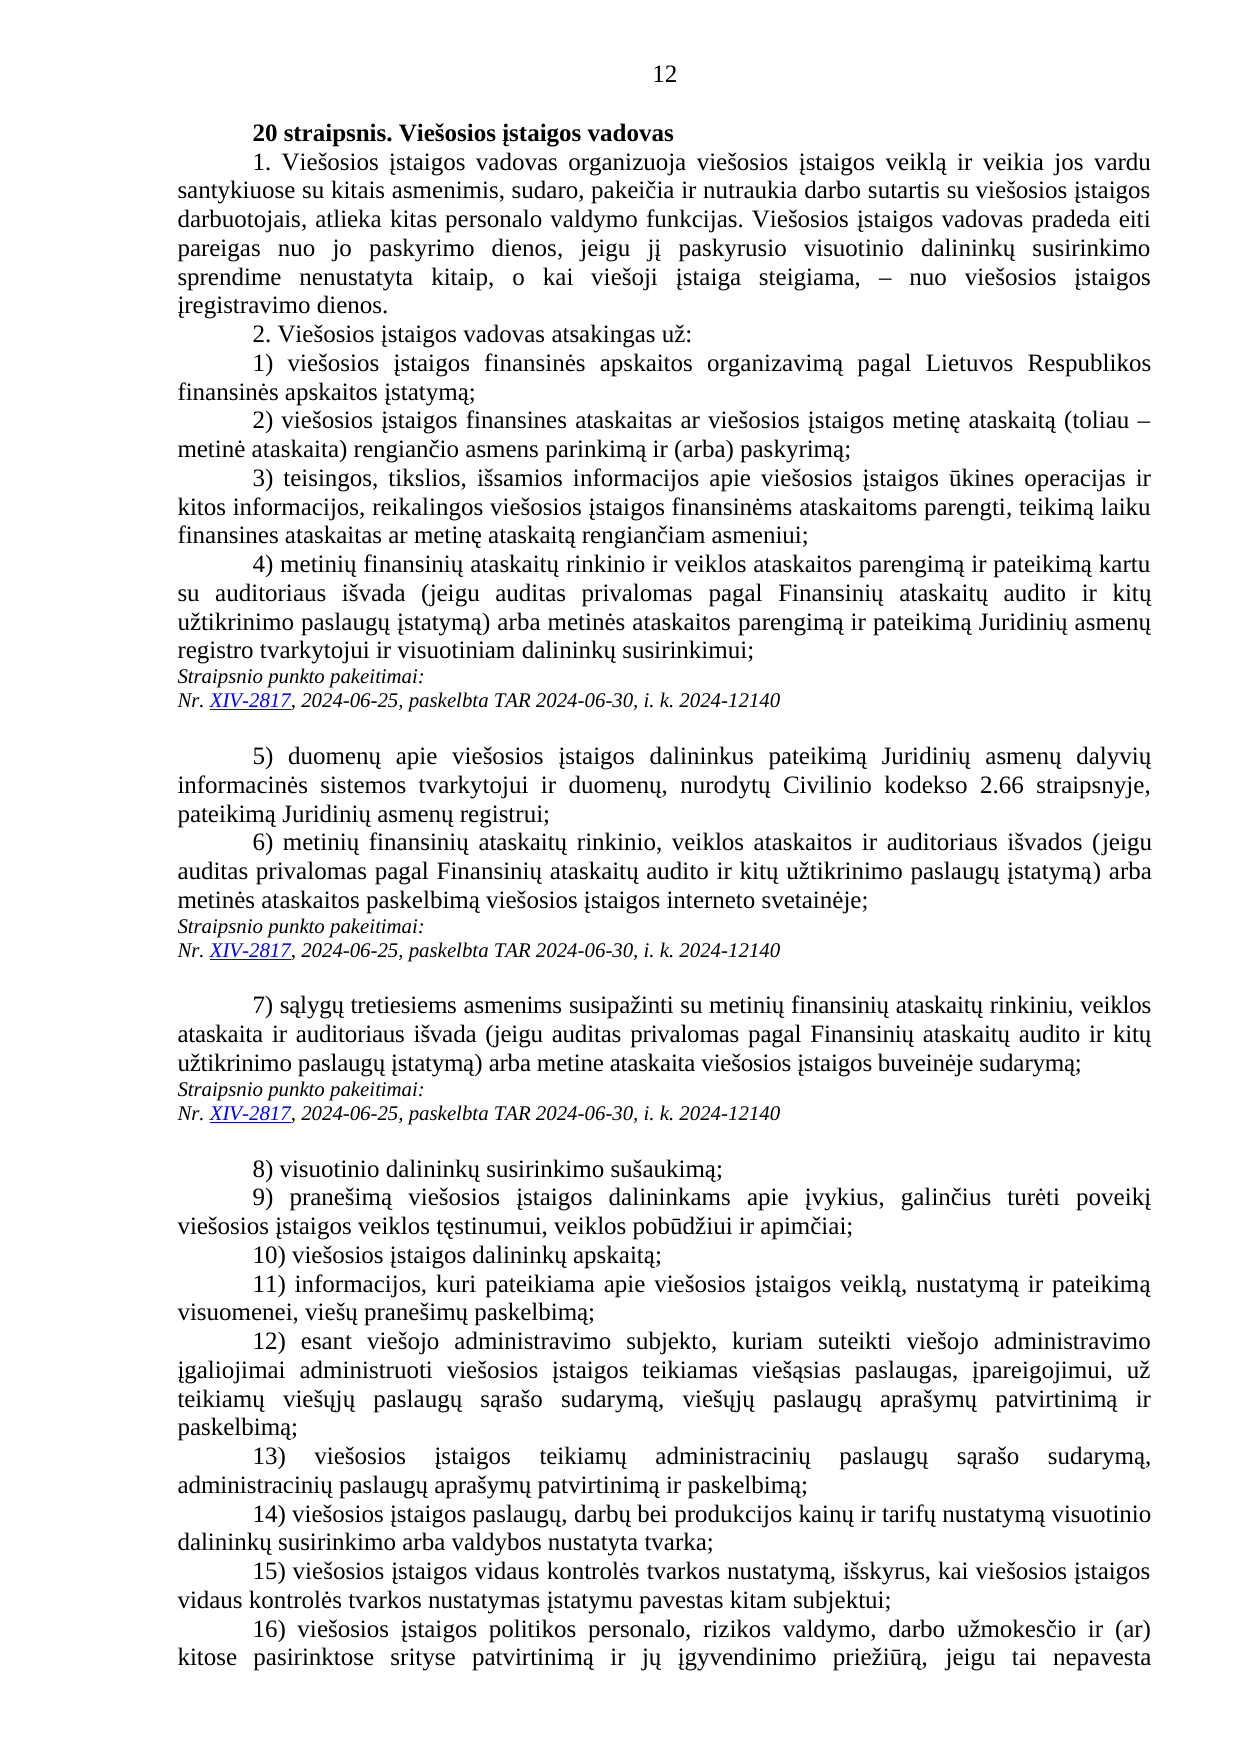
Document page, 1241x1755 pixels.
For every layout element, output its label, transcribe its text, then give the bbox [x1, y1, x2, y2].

text 1. Viešosios įstaigos vadovas organizuoja viešosios įstaigos veiklą ir veikia jos vardu santykiuose su kitais asmenimis, sudaro, pakeičia ir nutraukia darbo sutartis su viešosios įstaigos darbuotojais, atlieka kitas personalo valdymo funkcijas. Viešosios įstaigos vadovas pradeda eiti pareigas nuo jo paskyrimo dienos, jeigu jį paskyrusio visuotinio dalininkų susirinkimo sprendime nenustatyta kitaip, o kai viešoji įstaiga steigiama, – nuo viešosios įstaigos įregistravimo dienos. [177, 147, 1152, 319]
text Nr. XIV-2817, 2024-06-25, paskelbta TAR 2024-06-30, i. k. 2024-12140 [177, 688, 1152, 712]
text Straipsnio punkto pakeitimai: [177, 664, 1152, 688]
text 7) sąlygų tretiesiems asmenims susipažinti su metinių finansinių ataskaitų rinkiniu, veiklos ataskaita ir auditoriaus išvada (jeigu auditas privalomas pagal Finansinių ataskaitų audito ir kitų užtikrinimo paslaugų įstatymą) arba metine ataskaita viešosios įstaigos buveinėje sudarymą; [177, 991, 1152, 1077]
text 5) duomenų apie viešosios įstaigos dalininkus pateikimą Juridinių asmenų dalyvių informacinės sistemos tvarkytojui ir duomenų, nurodytų Civilinio kodekso 2.66 straipsnyje, pateikimą Juridinių asmenų registrui; [177, 741, 1152, 827]
text 8) visuotinio dalininkų susirinkimo sušaukimą; [177, 1154, 1152, 1182]
text 11) informacijos, kuri pateikiama apie viešosios įstaigos veiklą, nustatymą ir pateikimą visuomenei, viešų pranešimų paskelbimą; [177, 1269, 1152, 1326]
text 14) viešosios įstaigos paslaugų, darbų bei produkcijos kainų ir tarifų nustatymą visuotinio dalininkų susirinkimo arba valdybos nustatyta tvarka; [177, 1499, 1152, 1556]
text 2) viešosios įstaigos finansines ataskaitas ar viešosios įstaigos metinę ataskaitą (toliau – metinė ataskaita) rengiančio asmens parinkimą ir (arba) paskyrimą; [177, 406, 1152, 463]
text 15) viešosios įstaigos vidaus kontrolės tvarkos nustatymą, išskyrus, kai viešosios įstaigos vidaus kontrolės tvarkos nustatymas įstatymu pavestas kitam subjektui; [177, 1556, 1152, 1614]
text 9) pranešimą viešosios įstaigos dalininkams apie įvykius, galinčius turėti poveikį viešosios įstaigos veiklos tęstinumui, veiklos pobūdžiui ir apimčiai; [177, 1182, 1152, 1240]
text 10) viešosios įstaigos dalininkų apskaitą; [177, 1240, 1152, 1269]
text 4) metinių finansinių ataskaitų rinkinio ir veiklos ataskaitos parengimą ir pateikimą kartu su auditoriaus išvada (jeigu auditas privalomas pagal Finansinių ataskaitų audito ir kitų užtikrinimo paslaugų įstatymą) arba metinės ataskaitos parengimą ir pateikimą Juridinių asmenų registro tvarkytojui ir visuotiniam dalininkų susirinkimui; [177, 549, 1152, 664]
text Straipsnio punkto pakeitimai: [177, 914, 1152, 938]
text 1) viešosios įstaigos finansinės apskaitos organizavimą pagal Lietuvos Respublikos finansinės apskaitos įstatymą; [177, 348, 1152, 406]
text Straipsnio punkto pakeitimai: [177, 1077, 1152, 1101]
text Nr. XIV-2817, 2024-06-25, paskelbta TAR 2024-06-30, i. k. 2024-12140 [177, 1101, 1152, 1125]
text 13) viešosios įstaigos teikiamų administracinių paslaugų sąrašo sudarymą, administracinių paslaugų aprašymų patvirtinimą ir paskelbimą; [177, 1441, 1152, 1499]
text 6) metinių finansinių ataskaitų rinkinio, veiklos ataskaitos ir auditoriaus išvados (jeigu auditas privalomas pagal Finansinių ataskaitų audito ir kitų užtikrinimo paslaugų įstatymą) arba metinės ataskaitos paskelbimą viešosios įstaigos interneto svetainėje; [177, 827, 1152, 914]
text 3) teisingos, tikslios, išsamios informacijos apie viešosios įstaigos ūkines operacijas ir kitos informacijos, reikalingos viešosios įstaigos finansinėms ataskaitoms parengti, teikimą laiku finansines ataskaitas ar metinę ataskaitą rengiančiam asmeniui; [177, 463, 1152, 549]
text 16) viešosios įstaigos politikos personalo, rizikos valdymo, darbo užmokesčio ir (ar) kitose pasirinktose srityse patvirtinimą ir jų įgyvendinimo priežiūrą, jeigu tai nepavesta [177, 1614, 1152, 1671]
text 20 straipsnis. Viešosios įstaigos vadovas [177, 118, 1152, 147]
text Nr. XIV-2817, 2024-06-25, paskelbta TAR 2024-06-30, i. k. 2024-12140 [177, 938, 1152, 962]
text 12) esant viešojo administravimo subjekto, kuriam suteikti viešojo administravimo įgaliojimai administruoti viešosios įstaigos teikiamas viešąsias paslaugas, įpareigojimui, už teikiamų viešųjų paslaugų sąrašo sudarymą, viešųjų paslaugų aprašymų patvirtinimą ir paskelbimą; [177, 1326, 1152, 1441]
text 2. Viešosios įstaigos vadovas atsakingas už: [177, 319, 1152, 348]
